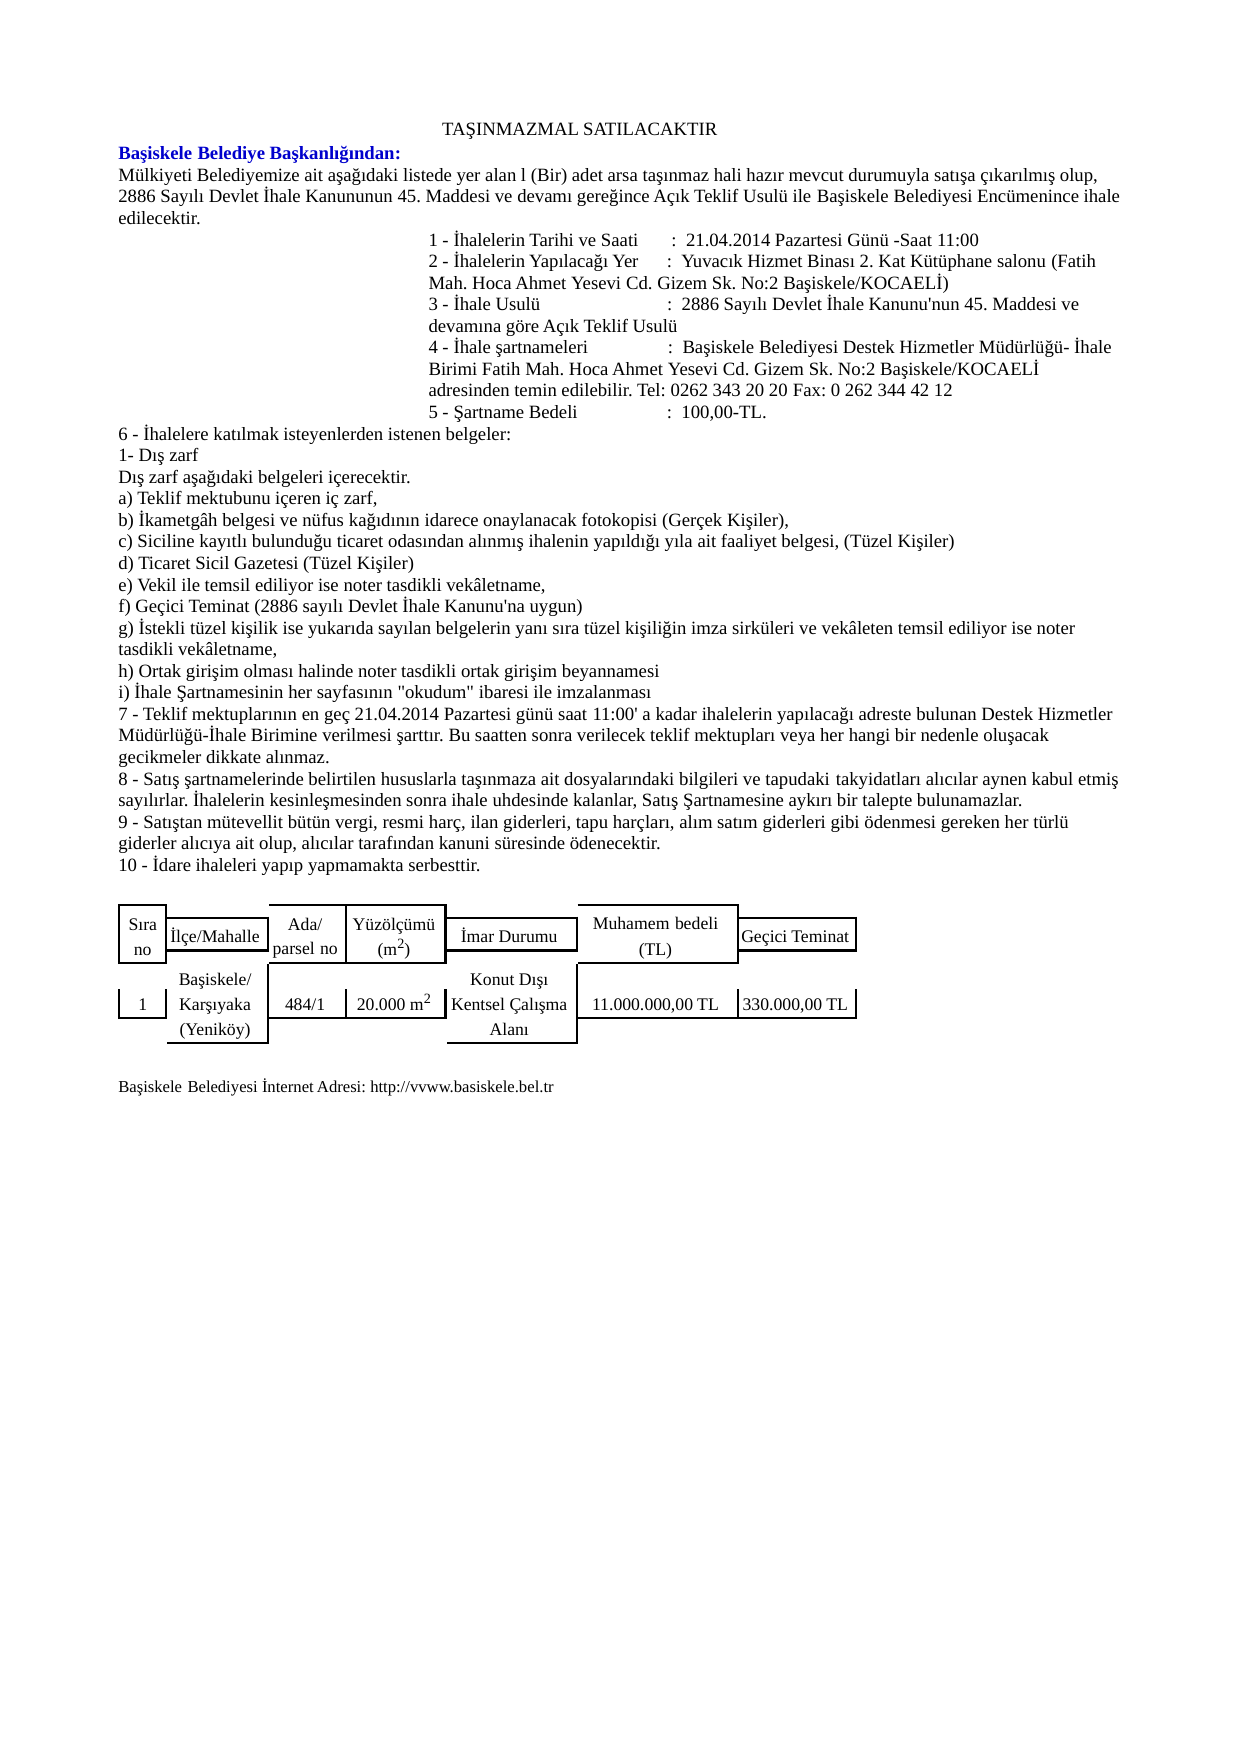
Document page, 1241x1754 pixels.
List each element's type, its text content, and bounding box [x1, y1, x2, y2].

table_header İlçe/Mahalle [167, 919, 267, 949]
table_cell [269, 1019, 347, 1044]
table_header Ada/ parsel no [269, 906, 345, 962]
text 3 - İhale Usulü : 2886 Sayılı Devlet İhale Kanunu'nun 45. Maddesi ve devamına göre Açık Teklif Usulü [428, 293, 1122, 336]
table_header Geçici Teminat [739, 919, 855, 949]
text b) İkametgâh belgesi ve nüfus kağıdının idarece onaylanacak fotokopisi (Gerçek Kişiler), [118, 509, 1122, 530]
table_header İmar Durumu [447, 919, 576, 949]
text Dış zarf aşağıdaki belgeleri içerecektir. [118, 466, 1122, 487]
table_cell Konut Dışı Kentsel Çalışma Alanı [447, 964, 576, 1042]
text 10 - İdare ihaleleri yapıp yapmamakta serbesttir. [118, 854, 1122, 875]
text 1 - İhalelerin Tarihi ve Saati : 21.04.2014 Pazartesi Günü -Saat 11:00 [428, 228, 1122, 250]
text 4 - İhale şartnameleri : Başiskele Belediyesi Destek Hizmetler Müdürlüğü- İhale Birimi Fatih Mah. Hoca Ahmet Yesevi Cd. Gizem Sk. No:2 Başiskele/KOCAELİ adresinden temin edilebilir. Tel: 0262 343 20 20 Fax: 0 262 344 42 12 [428, 336, 1122, 401]
table_header [739, 904, 857, 917]
table_cell 11.000.000,00 TL [578, 964, 739, 1017]
text 7 - Teklif mektuplarının en geç 21.04.2014 Pazartesi günü saat 11:00' a kadar ihalelerin yapılacağı adreste bulunan Destek Hizmetler Müdürlüğü-İhale Birimine verilmesi şarttır. Bu saatten sonra verilecek teklif mektupları veya her hangi bir nedenle oluşacak gecikmeler dikkate alınmaz. [118, 703, 1122, 767]
table_header Sırano [120, 906, 165, 962]
table_header Muhamem bedeli (TL) [578, 906, 737, 962]
table_cell Başiskele/ Karşıyaka (Yeniköy) [167, 964, 267, 1042]
table_header [447, 952, 578, 964]
text g) İstekli tüzel kişilik ise yukarıda sayılan belgelerin yanı sıra tüzel kişiliğin imza sirküleri ve vekâleten temsil ediliyor ise noter tasdikli vekâletname, [118, 617, 1122, 660]
table_header [739, 952, 857, 964]
text 2 - İhalelerin Yapılacağı Yer : Yuvacık Hizmet Binası 2. Kat Kütüphane salonu (Fatih Mah. Hoca Ahmet Yesevi Cd. Gizem Sk. No:2 Başiskele/KOCAELİ) [428, 250, 1122, 293]
table_cell 484/1 [269, 964, 347, 1017]
table_cell [578, 1019, 739, 1044]
text Başiskele Belediye Başkanlığından: [118, 140, 1122, 164]
text TAŞINMAZMAL SATILACAKTIR [37, 118, 1122, 140]
table_header [167, 904, 269, 917]
text 5 - Şartname Bedeli : 100,00-TL. [428, 401, 1122, 422]
text h) Ortak girişim olması halinde noter tasdikli ortak girişim beyannamesi [118, 660, 1122, 681]
text i) İhale Şartnamesinin her sayfasının "okudum" ibaresi ile imzalanması [118, 681, 1122, 703]
table_cell [118, 1019, 167, 1044]
table_cell 330.000,00 TL [739, 964, 857, 1017]
table_cell [739, 1019, 857, 1044]
text 6 - İhalelere katılmak isteyenlerden istenen belgeler: [118, 422, 1122, 444]
table_header [167, 952, 269, 964]
text Başiskele Belediyesi İnternet Adresi: http://vvww.basiskele.bel.tr [118, 1073, 1122, 1097]
text d) Ticaret Sicil Gazetesi (Tüzel Kişiler) [118, 552, 1122, 573]
table_cell 1 [118, 964, 167, 1017]
table_header Yüzölçümü (m2) [347, 906, 444, 962]
text 9 - Satıştan mütevellit bütün vergi, resmi harç, ilan giderleri, tapu harçları, alım satım giderleri gibi ödenmesi gereken her türlü giderler alıcıya ait olup, alıcılar tarafından kanuni süresinde ödenecektir. [118, 811, 1122, 854]
text f) Geçici Teminat (2886 sayılı Devlet İhale Kanunu'na uygun) [118, 595, 1122, 617]
text Mülkiyeti Belediyemize ait aşağıdaki listede yer alan l (Bir) adet arsa taşınmaz hali hazır mevcut durumuyla satışa çıkarılmış olup, 2886 Sayılı Devlet İhale Kanununun 45. Maddesi ve devamı gereğince Açık Teklif Usulü ile Başiskele Belediyesi Encümenince ihale edilecektir. [118, 164, 1122, 228]
text 1- Dış zarf [118, 444, 1122, 466]
table_cell 20.000 m2 [347, 964, 447, 1017]
text 8 - Satış şartnamelerinde belirtilen hususlarla taşınmaza ait dosyalarındaki bilgileri ve tapudaki takyidatları alıcılar aynen kabul etmiş sayılırlar. İhalelerin kesinleşmesinden sonra ihale uhdesinde kalanlar, Satış Şartnamesine aykırı bir talepte bulunamazlar. [118, 767, 1122, 811]
text c) Siciline kayıtlı bulunduğu ticaret odasından alınmış ihalenin yapıldığı yıla ait faaliyet belgesi, (Tüzel Kişiler) [118, 530, 1122, 552]
text a) Teklif mektubunu içeren iç zarf, [118, 487, 1122, 509]
table_cell [347, 1019, 447, 1044]
table_header [447, 904, 578, 917]
text e) Vekil ile temsil ediliyor ise noter tasdikli vekâletname, [118, 573, 1122, 595]
